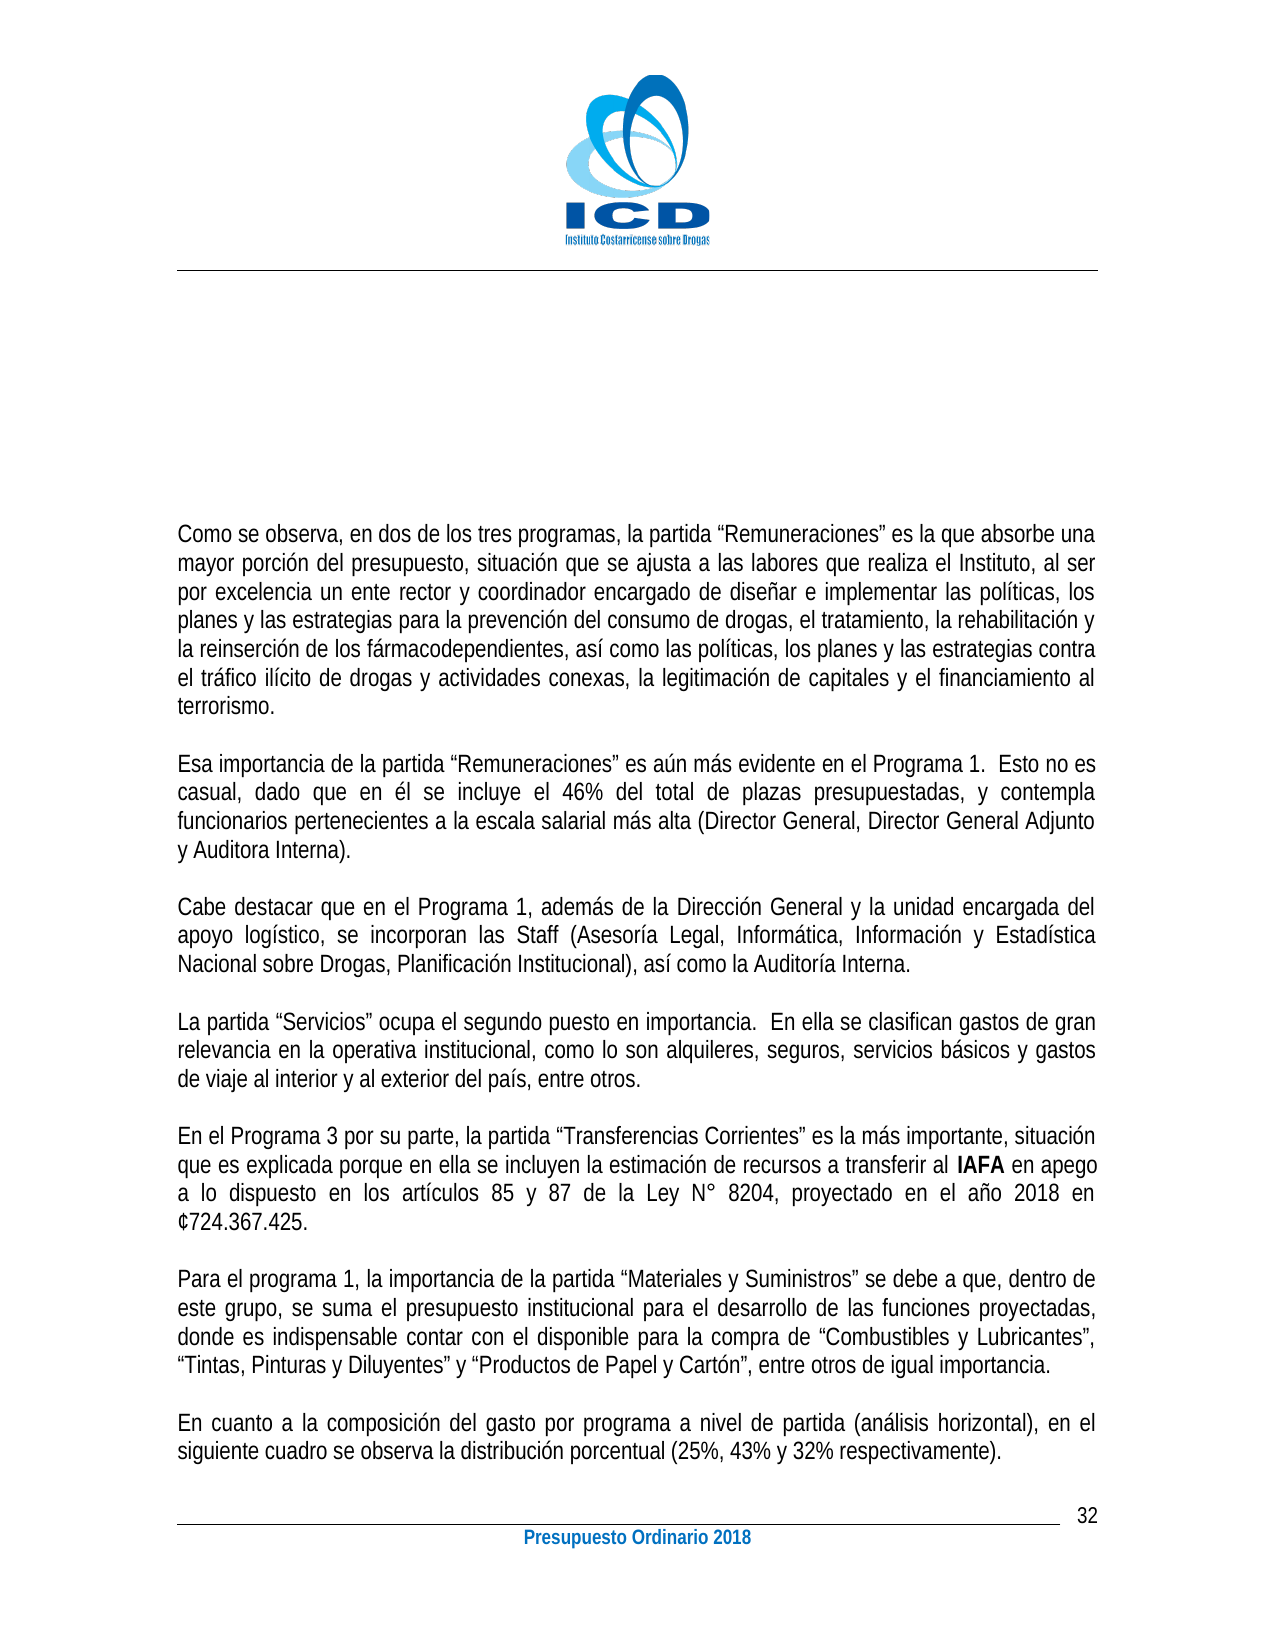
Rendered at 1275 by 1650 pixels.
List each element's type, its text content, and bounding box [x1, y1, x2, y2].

text En cuanto a la composición del gasto por programa a nivel de partida (análisis horizontal), en el siguiente cuadro se observa la distribución porcentual (25%, 43% y 32% respectivamente). [177, 1407, 1098, 1465]
text Cabe destacar que en el Programa 1, además de la Dirección General y la unidad encargada del apoyo logístico, se incorporan las Staff (Asesoría Legal, Informática, Información y Estadística Nacional sobre Drogas, Planificación Institucional), así como la Auditoría Interna. [177, 892, 1098, 978]
text La partida “Servicios” ocupa el segundo puesto en importancia. En ella se clasifican gastos de gran relevancia en la operativa institucional, como lo son alquileres, seguros, servicios básicos y gastos de viaje al interior y al exterior del país, entre otros. [177, 1006, 1098, 1092]
text Como se observa, en dos de los tres programas, la partida “Remuneraciones” es la que absorbe una mayor porción del presupuesto, situación que se ajusta a las labores que realiza el Instituto, al ser por excelencia un ente rector y coordinador encargado de diseñar e implementar las políticas, los planes y las estrategias para la prevención del consumo de drogas, el tratamiento, la rehabilitación y la reinserción de los fármacodependientes, así como las políticas, los planes y las estrategias contra el tráfico ilícito de drogas y actividades conexas, la legitimación de capitales y el financiamiento al terrorismo. [177, 519, 1098, 720]
text Para el programa 1, la importancia de la partida “Materiales y Suministros” se debe a que, dentro de este grupo, se suma el presupuesto institucional para el desarrollo de las funciones proyectadas, donde es indispensable contar con el disponible para la compra de “Combustibles y Lubricantes”, “Tintas, Pinturas y Diluyentes” y “Productos de Papel y Cartón”, entre otros de igual importancia. [177, 1264, 1098, 1379]
text En el Programa 3 por su parte, la partida “Transferencias Corrientes” es la más importante, situación que es explicada porque en ella se incluyen la estimación de recursos a transferir al IAFA en apego a lo dispuesto en los artículos 85 y 87 de la Ley N° 8204, proyectado en el año 2018 en ¢724.367.425. [177, 1121, 1098, 1236]
text Esa importancia de la partida “Remuneraciones” es aún más evidente en el Programa 1. Esto no es casual, dado que en él se incluye el 46% del total de plazas presupuestadas, y contempla funcionarios pertenecientes a la escala salarial más alta (Director General, Director General Adjunto y Auditora Interna). [177, 749, 1098, 863]
